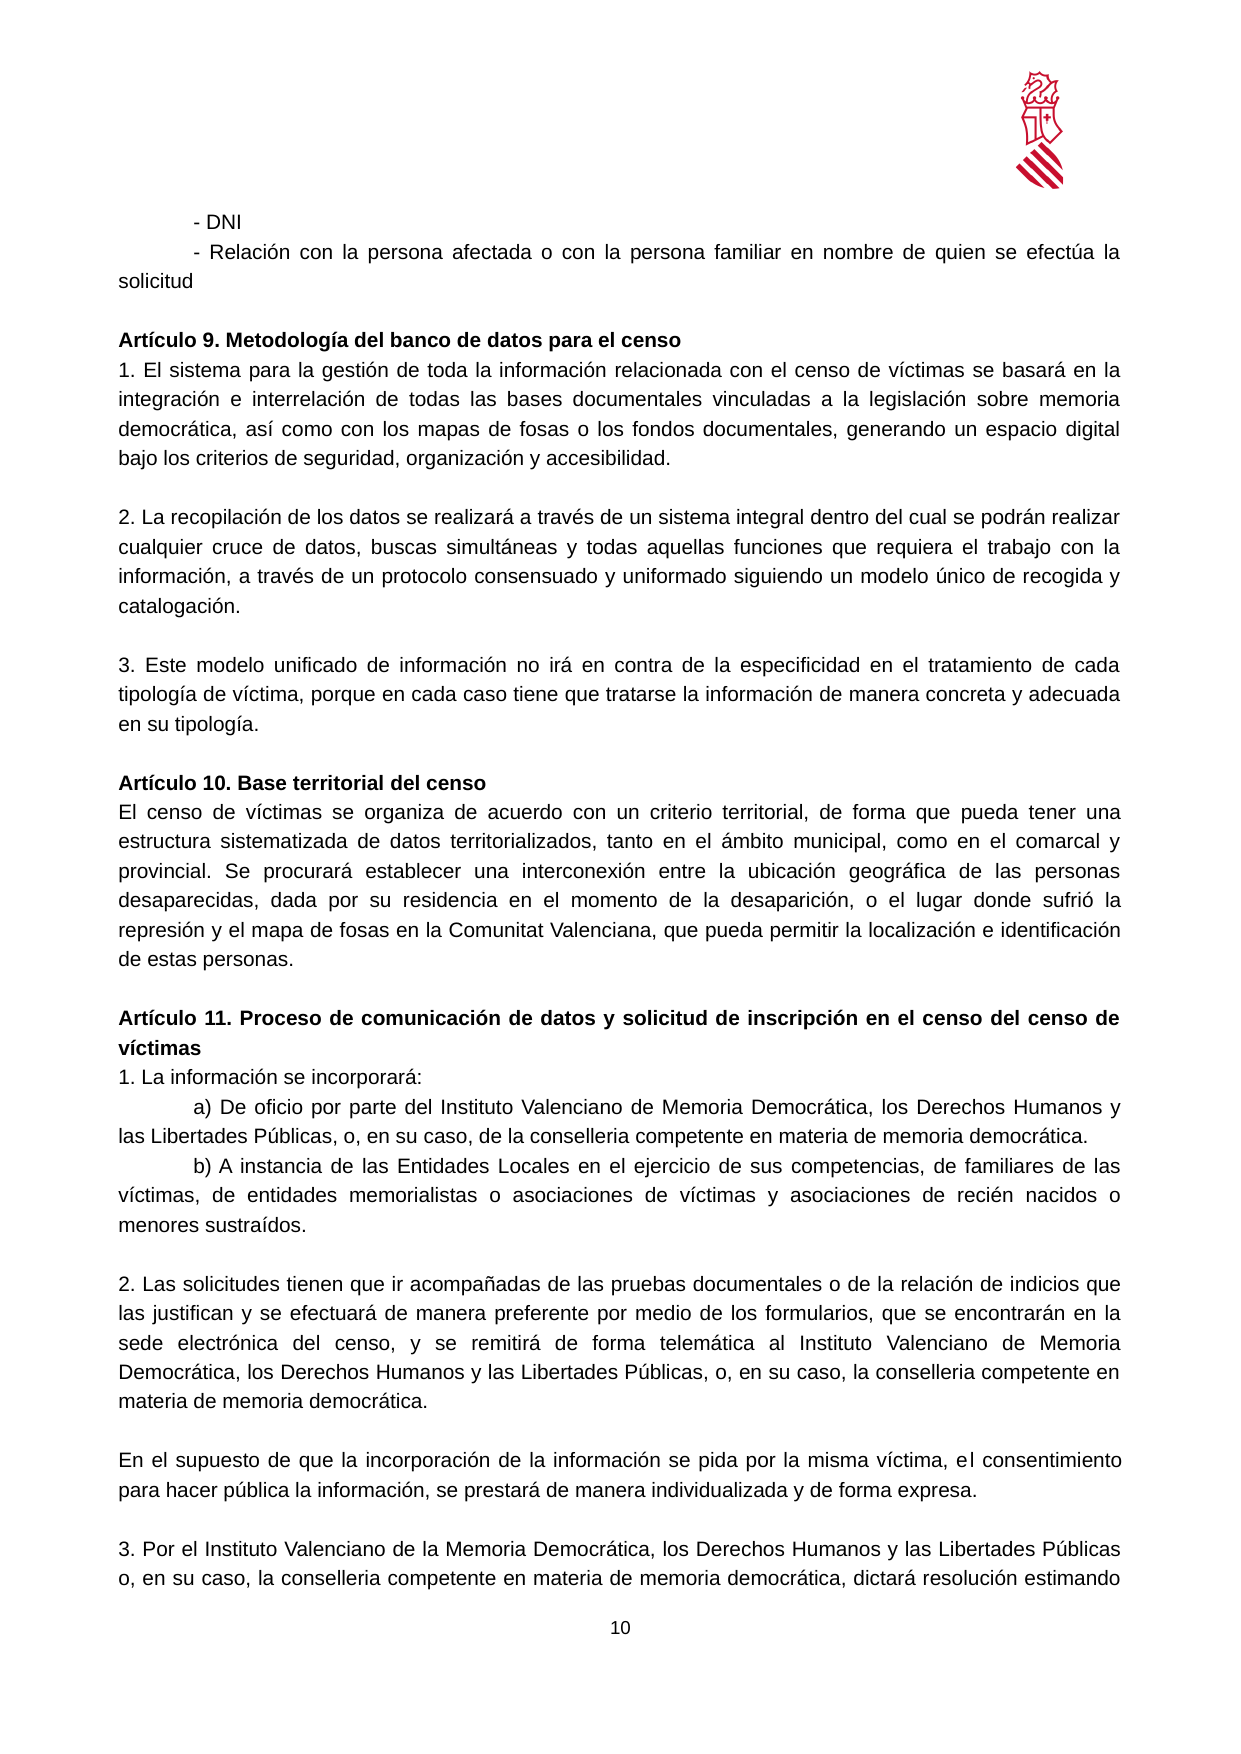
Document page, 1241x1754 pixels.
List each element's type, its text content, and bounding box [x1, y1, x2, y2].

text - DNI [118, 206, 1122, 236]
text Artículo 9. Metodología del banco de datos para el censo [118, 324, 1122, 354]
text 3. Por el Instituto Valenciano de la Memoria Democrática, los Derechos Humanos y las Libertades Públicas o, en su caso, la conselleria competente en materia de memoria democrática, dictará resolución estimando [118, 1533, 1122, 1592]
text Artículo 11. Proceso de comunicación de datos y solicitud de inscripción en el censo del censo de víctimas [118, 1002, 1122, 1061]
text a) De oficio por parte del Instituto Valenciano de Memoria Democrática, los Derechos Humanos y las Libertades Públicas, o, en su caso, de la conselleria competente en materia de memoria democrática. [118, 1091, 1122, 1149]
text Artículo 10. Base territorial del censo [118, 766, 1122, 796]
text 3. Este modelo unificado de información no irá en contra de la especificidad en el tratamiento de cada tipología de víctima, porque en cada caso tiene que tratarse la información de manera concreta y adecuada en su tipología. [118, 648, 1122, 737]
text b) A instancia de las Entidades Locales en el ejercicio de sus competencias, de familiares de las víctimas, de entidades memorialistas o asociaciones de víctimas y asociaciones de recién nacidos o menores sustraídos. [118, 1149, 1122, 1238]
text 1. El sistema para la gestión de toda la información relacionada con el censo de víctimas se basará en la integración e interrelación de todas las bases documentales vinculadas a la legislación sobre memoria democrática, así como con los mapas de fosas o los fondos documentales, generando un espacio digital bajo los criterios de seguridad, organización y accesibilidad. [118, 354, 1122, 472]
text 2. Las solicitudes tienen que ir acompañadas de las pruebas documentales o de la relación de indicios que las justifican y se efectuará de manera preferente por medio de los formularios, que se encontrarán en la sede electrónica del censo, y se remitirá de forma telemática al Instituto Valenciano de Memoria Democrática, los Derechos Humanos y las Libertades Públicas, o, en su caso, la conselleria competente en materia de memoria democrática. [118, 1267, 1122, 1415]
text 2. La recopilación de los datos se realizará a través de un sistema integral dentro del cual se podrán realizar cualquier cruce de datos, buscas simultáneas y todas aquellas funciones que requiera el trabajo con la información, a través de un protocolo consensuado y uniformado siguiendo un modelo único de recogida y catalogación. [118, 501, 1122, 619]
text 1. La información se incorporará: [118, 1061, 1122, 1091]
text El censo de víctimas se organiza de acuerdo con un criterio territorial, de forma que pueda tener una estructura sistematizada de datos territorializados, tanto en el ámbito municipal, como en el comarcal y provincial. Se procurará establecer una interconexión entre la ubicación geográfica de las personas desaparecidas, dada por su residencia en el momento de la desaparición, o el lugar donde sufrió la represión y el mapa de fosas en la Comunitat Valenciana, que pueda permitir la localización e identificación de estas personas. [118, 796, 1122, 973]
picture [1015, 70, 1064, 189]
text - Relación con la persona afectada o con la persona familiar en nombre de quien se efectúa la solicitud [118, 236, 1122, 295]
text En el supuesto de que la incorporación de la información se pida por la misma víctima, el consentimiento para hacer pública la información, se prestará de manera individualizada y de forma expresa. [118, 1444, 1122, 1503]
